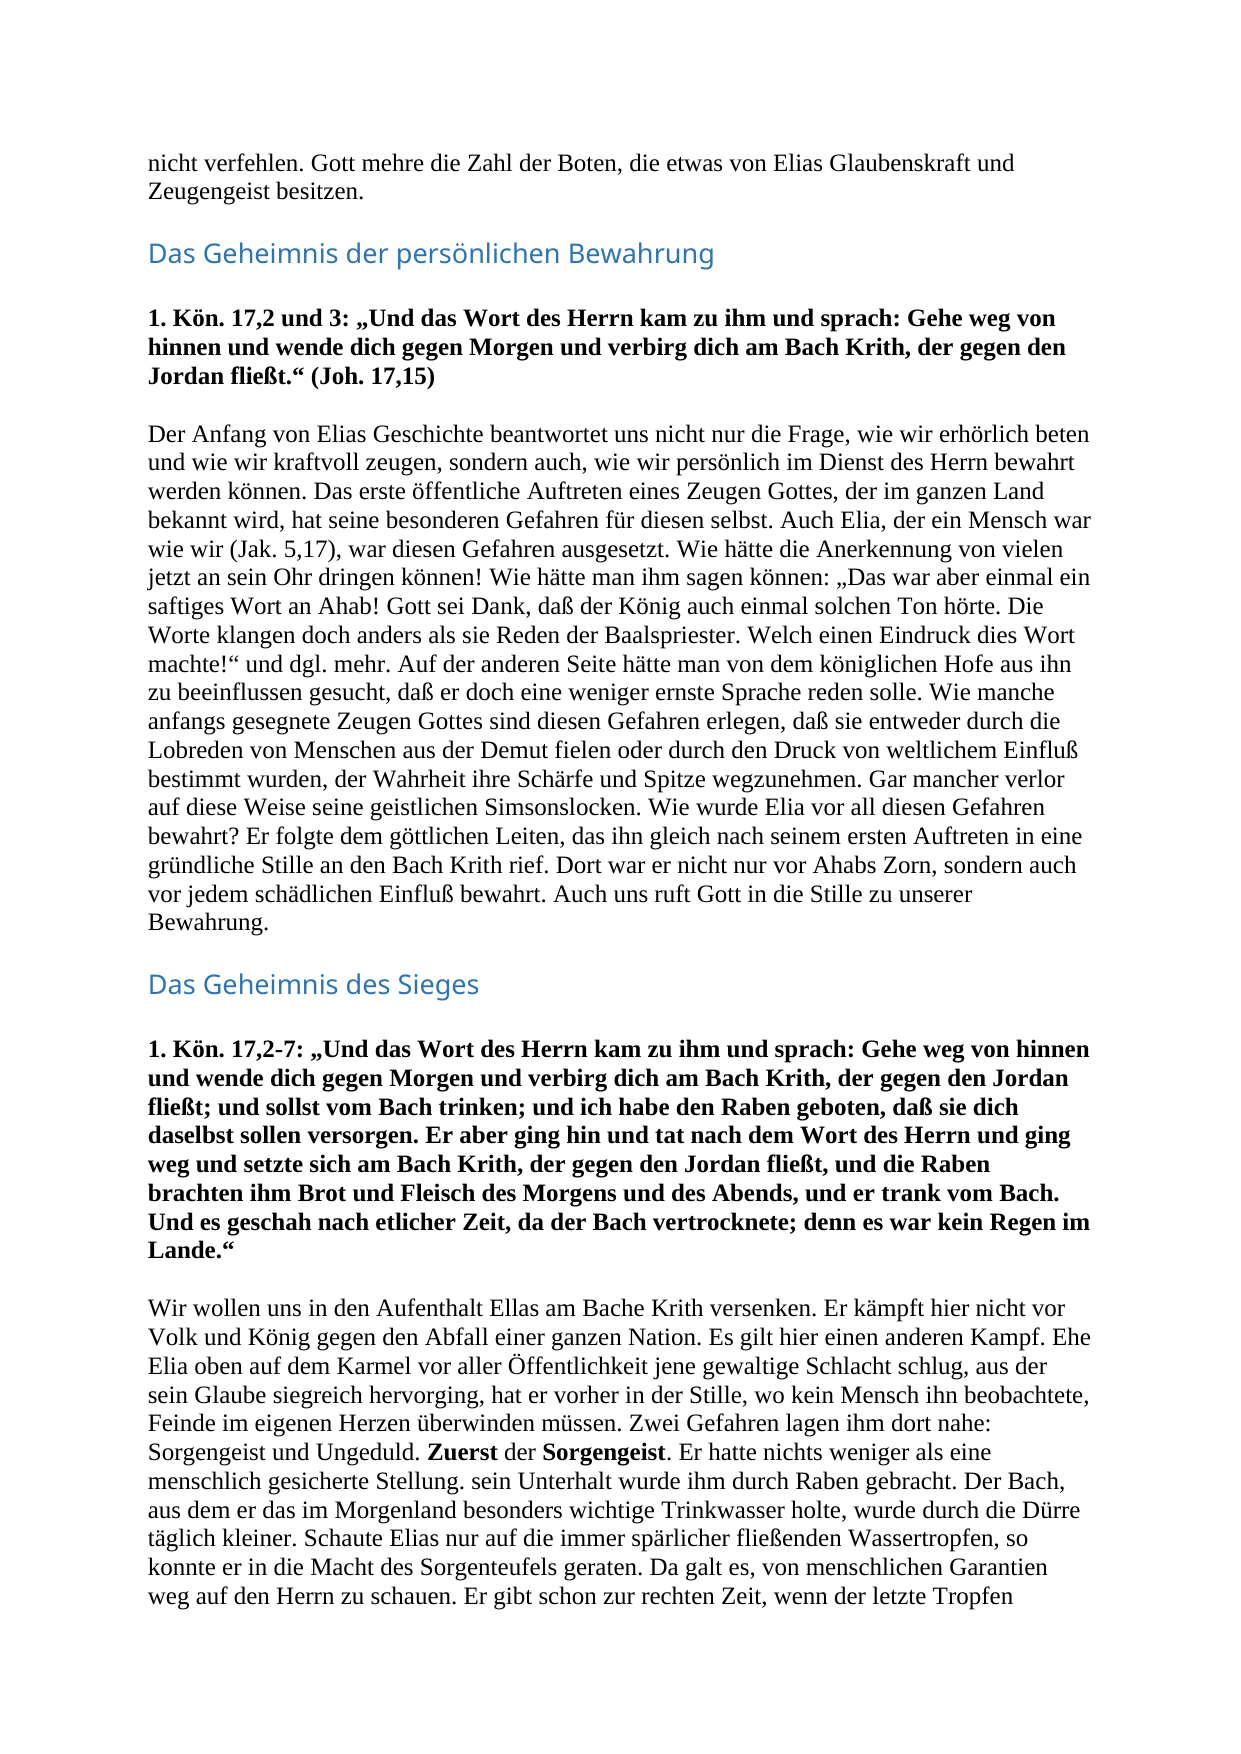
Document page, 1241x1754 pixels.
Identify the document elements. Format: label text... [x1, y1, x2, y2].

text Wir wollen uns in den Aufenthalt Ellas am Bache Krith versenken. Er kämpft hier nicht vor Volk und König gegen den Abfall einer ganzen Nation. Es gilt hier einen anderen Kampf. Ehe Elia oben auf dem Karmel vor aller Öffentlichkeit jene gewaltige Schlacht schlug, aus der sein Glaube siegreich hervorging, hat er vorher in der Stille, wo kein Mensch ihn beobachtete, Feinde im eigenen Herzen überwinden müssen. Zwei Gefahren lagen ihm dort nahe: Sorgengeist und Ungeduld. Zuerst der Sorgengeist. Er hatte nichts weniger als eine menschlich gesicherte Stellung. sein Unterhalt wurde ihm durch Raben gebracht. Der Bach, aus dem er das im Morgenland besonders wichtige Trinkwasser holte, wurde durch die Dürre täglich kleiner. Schaute Elias nur auf die immer spärlicher fließenden Wassertropfen, so konnte er in die Macht des Sorgenteufels geraten. Da galt es, von menschlichen Garantien weg auf den Herrn zu schauen. Er gibt schon zur rechten Zeit, wenn der letzte Tropfen [148, 1293, 1093, 1610]
text nicht verfehlen. Gott mehre die Zahl der Boten, die etwas von Elias Glaubenskraft und Zeugengeist besitzen. [148, 148, 1093, 205]
text Der Anfang von Elias Geschichte beantwortet uns nicht nur die Frage, wie wir erhörlich beten und wie wir kraftvoll zeugen, sondern auch, wie wir persönlich im Dienst des Herrn bewahrt werden können. Das erste öffentliche Auftreten eines Zeugen Gottes, der im ganzen Land bekannt wird, hat seine besonderen Gefahren für diesen selbst. Auch Elia, der ein Mensch war wie wir (Jak. 5,17), war diesen Gefahren ausgesetzt. Wie hätte die Anerkennung von vielen jetzt an sein Ohr dringen können! Wie hätte man ihm sagen können: „Das war aber einmal ein saftiges Wort an Ahab! Gott sei Dank, daß der König auch einmal solchen Ton hörte. Die Worte klangen doch anders als sie Reden der Baalspriester. Welch einen Eindruck dies Wort machte!“ und dgl. mehr. Auf der anderen Seite hätte man von dem königlichen Hofe aus ihn zu beeinflussen gesucht, daß er doch eine weniger ernste Sprache reden solle. Wie manche anfangs gesegnete Zeugen Gottes sind diesen Gefahren erlegen, daß sie entweder durch die Lobreden von Menschen aus der Demut fielen oder durch den Druck von weltlichem Einfluß bestimmt wurden, der Wahrheit ihre Schärfe und Spitze wegzunehmen. Gar mancher verlor auf diese Weise seine geistlichen Simsonslocken. Wie wurde Elia vor all diesen Gefahren bewahrt? Er folgte dem göttlichen Leiten, das ihn gleich nach seinem ersten Auftreten in eine gründliche Stille an den Bach Krith rief. Dort war er nicht nur vor Ahabs Zorn, sondern auch vor jedem schädlichen Einfluß bewahrt. Auch uns ruft Gott in die Stille zu unserer Bewahrung. [148, 419, 1093, 936]
text 1. Kön. 17,2-7: „Und das Wort des Herrn kam zu ihm und sprach: Gehe weg von hinnen und wende dich gegen Morgen und verbirg dich am Bach Krith, der gegen den Jordan fließt; und sollst vom Bach trinken; und ich habe den Raben geboten, daß sie dich daselbst sollen versorgen. Er aber ging hin und tat nach dem Wort des Herrn und ging weg und setzte sich am Bach Krith, der gegen den Jordan fließt, und die Raben brachten ihm Brot und Fleisch des Morgens und des Abends, und er trank vom Bach. Und es geschah nach etlicher Zeit, da der Bach vertrocknete; denn es war kein Regen im Lande.“ [148, 1034, 1093, 1264]
subtitle Das Geheimnis der persönlichen Bewahrung [148, 234, 1093, 271]
subtitle Das Geheimnis des Sieges [148, 965, 1093, 1002]
text 1. Kön. 17,2 und 3: „Und das Wort des Herrn kam zu ihm und sprach: Gehe weg von hinnen und wende dich gegen Morgen und verbirg dich am Bach Krith, der gegen den Jordan fließt.“ (Joh. 17,15) [148, 303, 1093, 389]
